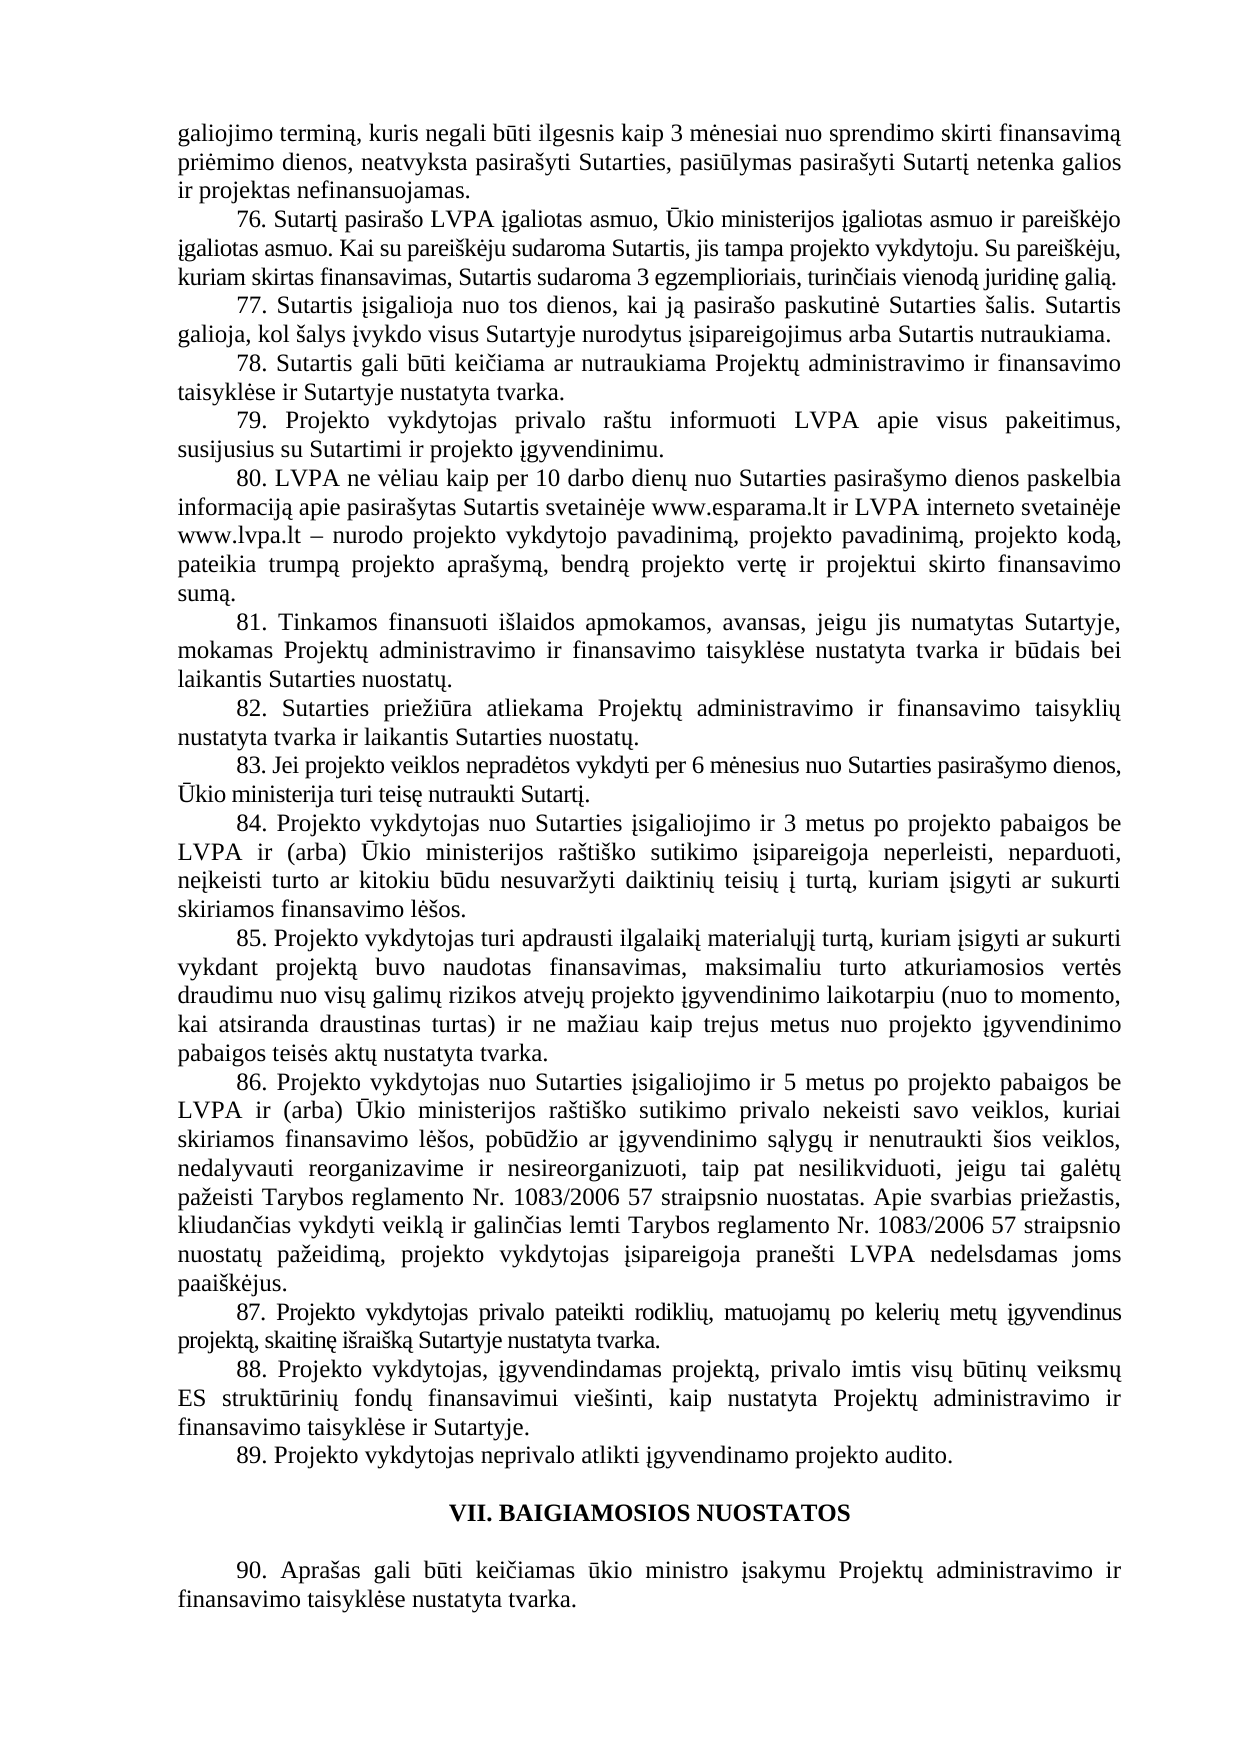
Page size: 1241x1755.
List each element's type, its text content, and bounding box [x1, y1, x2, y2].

text 90. Aprašas gali būti keičiamas ūkio ministro įsakymu Projektų administravimo ir finansavimo taisyklėse nustatyta tvarka. [177, 1556, 1122, 1613]
text 82. Sutarties priežiūra atliekama Projektų administravimo ir finansavimo taisyklių nustatyta tvarka ir laikantis Sutarties nuostatų. [177, 693, 1122, 751]
text 77. Sutartis įsigalioja nuo tos dienos, kai ją pasirašo paskutinė Sutarties šalis. Sutartis galioja, kol šalys įvykdo visus Sutartyje nurodytus įsipareigojimus arba Sutartis nutraukiama. [177, 291, 1122, 348]
text 76. Sutartį pasirašo LVPA įgaliotas asmuo, Ūkio ministerijos įgaliotas asmuo ir pareiškėjo įgaliotas asmuo. Kai su pareiškėju sudaroma Sutartis, jis tampa projekto vykdytoju. Su pareiškėju, kuriam skirtas finansavimas, Sutartis sudaroma 3 egzemplioriais, turinčiais vienodą juridinę galią. [177, 204, 1122, 291]
text 84. Projekto vykdytojas nuo Sutarties įsigaliojimo ir 3 metus po projekto pabaigos be LVPA ir (arba) Ūkio ministerijos raštiško sutikimo įsipareigoja neperleisti, neparduoti, neįkeisti turto ar kitokiu būdu nesuvaržyti daiktinių teisių į turtą, kuriam įsigyti ar sukurti skiriamos finansavimo lėšos. [177, 808, 1122, 923]
text 88. Projekto vykdytojas, įgyvendindamas projektą, privalo imtis visų būtinų veiksmų ES struktūrinių fondų finansavimui viešinti, kaip nustatyta Projektų administravimo ir finansavimo taisyklėse ir Sutartyje. [177, 1354, 1122, 1441]
text 86. Projekto vykdytojas nuo Sutarties įsigaliojimo ir 5 metus po projekto pabaigos be LVPA ir (arba) Ūkio ministerijos raštiško sutikimo privalo nekeisti savo veiklos, kuriai skiriamos finansavimo lėšos, pobūdžio ar įgyvendinimo sąlygų ir nenutraukti šios veiklos, nedalyvauti reorganizavime ir nesireorganizuoti, taip pat nesilikviduoti, jeigu tai galėtų pažeisti Tarybos reglamento Nr. 1083/2006 57 straipsnio nuostatas. Apie svarbias priežastis, kliudančias vykdyti veiklą ir galinčias lemti Tarybos reglamento Nr. 1083/2006 57 straipsnio nuostatų pažeidimą, projekto vykdytojas įsipareigoja pranešti LVPA nedelsdamas joms paaiškėjus. [177, 1067, 1122, 1297]
text 79. Projekto vykdytojas privalo raštu informuoti LVPA apie visus pakeitimus, susijusius su Sutartimi ir projekto įgyvendinimu. [177, 406, 1122, 463]
text 80. LVPA ne vėliau kaip per 10 darbo dienų nuo Sutarties pasirašymo dienos paskelbia informaciją apie pasirašytas Sutartis svetainėje www.esparama.lt ir LVPA interneto svetainėje www.lvpa.lt – nurodo projekto vykdytojo pavadinimą, projekto pavadinimą, projekto kodą, pateikia trumpą projekto aprašymą, bendrą projekto vertę ir projektui skirto finansavimo sumą. [177, 463, 1122, 607]
text VII. BAIGIAMOSIOS NUOSTATOS [177, 1498, 1122, 1527]
text 87. Projekto vykdytojas privalo pateikti rodiklių, matuojamų po kelerių metų įgyvendinus projektą, skaitinę išraišką Sutartyje nustatyta tvarka. [177, 1297, 1122, 1354]
text 81. Tinkamos finansuoti išlaidos apmokamos, avansas, jeigu jis numatytas Sutartyje, mokamas Projektų administravimo ir finansavimo taisyklėse nustatyta tvarka ir būdais bei laikantis Sutarties nuostatų. [177, 607, 1122, 693]
text 89. Projekto vykdytojas neprivalo atlikti įgyvendinamo projekto audito. [177, 1441, 1122, 1469]
text 83. Jei projekto veiklos nepradėtos vykdyti per 6 mėnesius nuo Sutarties pasirašymo dienos, Ūkio ministerija turi teisę nutraukti Sutartį. [177, 751, 1122, 808]
text 85. Projekto vykdytojas turi apdrausti ilgalaikį materialųjį turtą, kuriam įsigyti ar sukurti vykdant projektą buvo naudotas finansavimas, maksimaliu turto atkuriamosios vertės draudimu nuo visų galimų rizikos atvejų projekto įgyvendinimo laikotarpiu (nuo to momento, kai atsiranda draustinas turtas) ir ne mažiau kaip trejus metus nuo projekto įgyvendinimo pabaigos teisės aktų nustatyta tvarka. [177, 923, 1122, 1067]
text 78. Sutartis gali būti keičiama ar nutraukiama Projektų administravimo ir finansavimo taisyklėse ir Sutartyje nustatyta tvarka. [177, 348, 1122, 406]
text galiojimo terminą, kuris negali būti ilgesnis kaip 3 mėnesiai nuo sprendimo skirti finansavimą priėmimo dienos, neatvyksta pasirašyti Sutarties, pasiūlymas pasirašyti Sutartį netenka galios ir projektas nefinansuojamas. [177, 118, 1122, 204]
